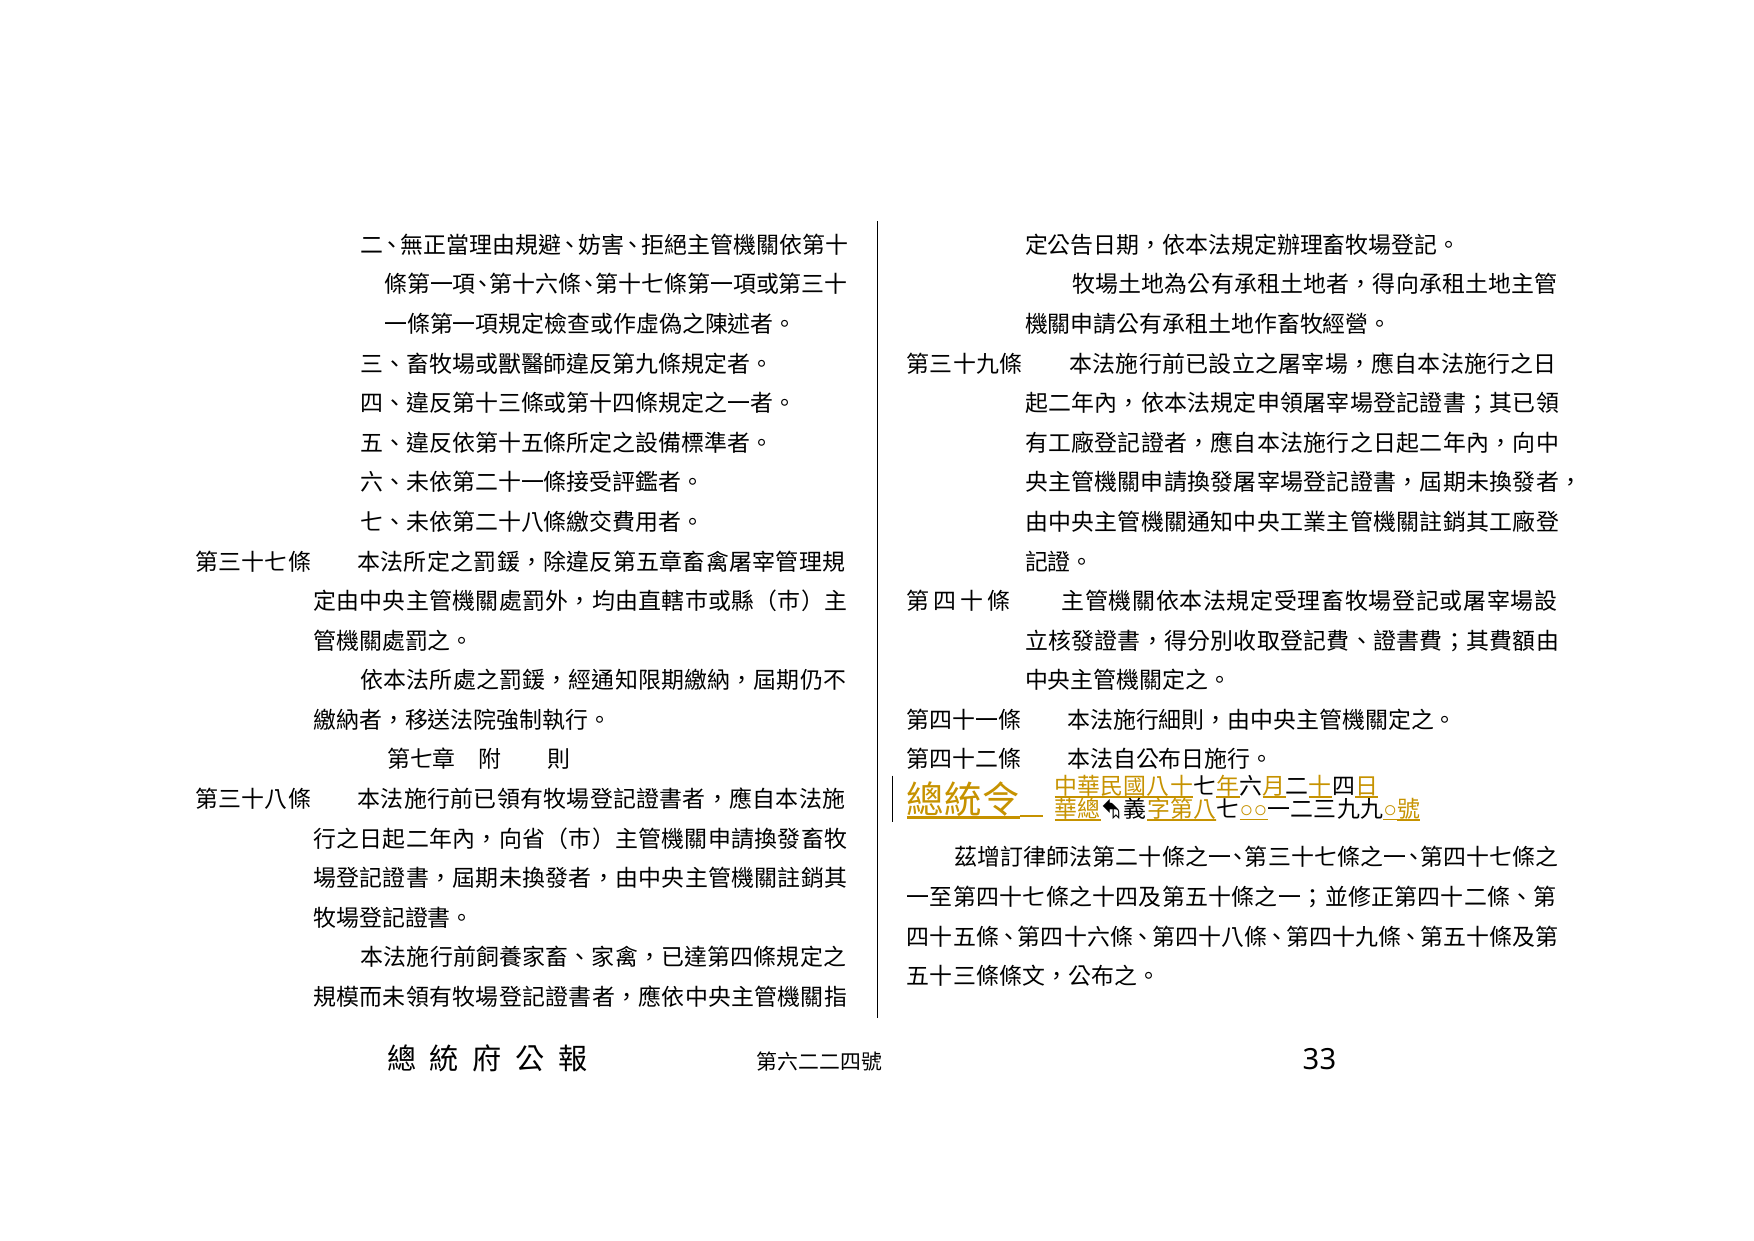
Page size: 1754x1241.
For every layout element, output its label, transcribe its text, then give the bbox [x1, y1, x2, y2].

text 第三十七條 本法所定之罰鍰，除違反第五章畜禽屠宰管理規定由中央主管機關處罰外，均由直轄巿或縣（巿）主管機關處罰之。 [195, 538, 847, 657]
text 三、畜牧場或獸醫師違反第九條規定者。 [360, 340, 847, 380]
text 五、違反依第十五條所定之設備標準者。 [360, 419, 847, 459]
text 七、未依第二十八條繳交費用者。 [360, 499, 847, 538]
text 第四十二條 本法自公布日施行。 [907, 736, 1559, 776]
text 定公告日期，依本法規定辦理畜牧場登記。 [1025, 222, 1559, 261]
table_header 總統令 [904, 776, 1051, 822]
text 六、未依第二十一條接受評鑑者。 [360, 459, 847, 499]
text 第四十一條 本法施行細則，由中央主管機關定之。 [907, 697, 1559, 736]
text 本法施行前飼養家畜、家禽，已達第四條規定之規模而未領有牧場登記證書者，應依中央主管機關指 [313, 934, 847, 1013]
text 第三十八條 本法施行前已領有牧場登記證書者，應自本法施行之日起二年內，向省（巿）主管機關申請換發畜牧場登記證書，屆期未換發者，由中央主管機關註銷其牧場登記證書。 [195, 776, 847, 934]
text 第四十條 主管機關依本法規定受理畜牧場登記或屠宰場設立核發證書，得分別收取登記費、證書費；其費額由中央主管機關定之。 [907, 578, 1559, 697]
text 茲增訂律師法第二十條之一、第三十七條之一、第四十七條之一至第四十七條之十四及第五十條之一；並修正第四十二條、第四十五條、第四十六條、第四十八條、第四十九條、第五十條及第五十三條條文，公布之。 [907, 834, 1559, 992]
text 第七章 附 則 [195, 736, 847, 776]
text 四、違反第十三條或第十四條規定之一者。 [360, 380, 847, 419]
text 二、無正當理由規避、妨害、拒絕主管機關依第十條第一項、第十六條、第十七條第一項或第三十一條第一項規定檢查或作虛偽之陳述者。 [360, 222, 847, 340]
text 第三十九條 本法施行前已設立之屠宰場，應自本法施行之日起二年內，依本法規定申領屠宰場登記證書；其已領有工廠登記證者，應自本法施行之日起二年內，向中央主管機關申請換發屠宰場登記證書，屆期未換發者，由中央主管機關通知中央工業主管機關註銷其工廠登記證。 [907, 340, 1559, 578]
text 依本法所處之罰鍰，經通知限期繳納，屆期仍不繳納者，移送法院強制執行。 [313, 657, 847, 736]
text 牧場土地為公有承租土地者，得向承租土地主管機關申請公有承租土地作畜牧經營。 [1025, 261, 1559, 340]
table_header 中華民國八十七年六月二十四日 華總義字第八七○○一二三九九○號 [1051, 776, 1564, 822]
